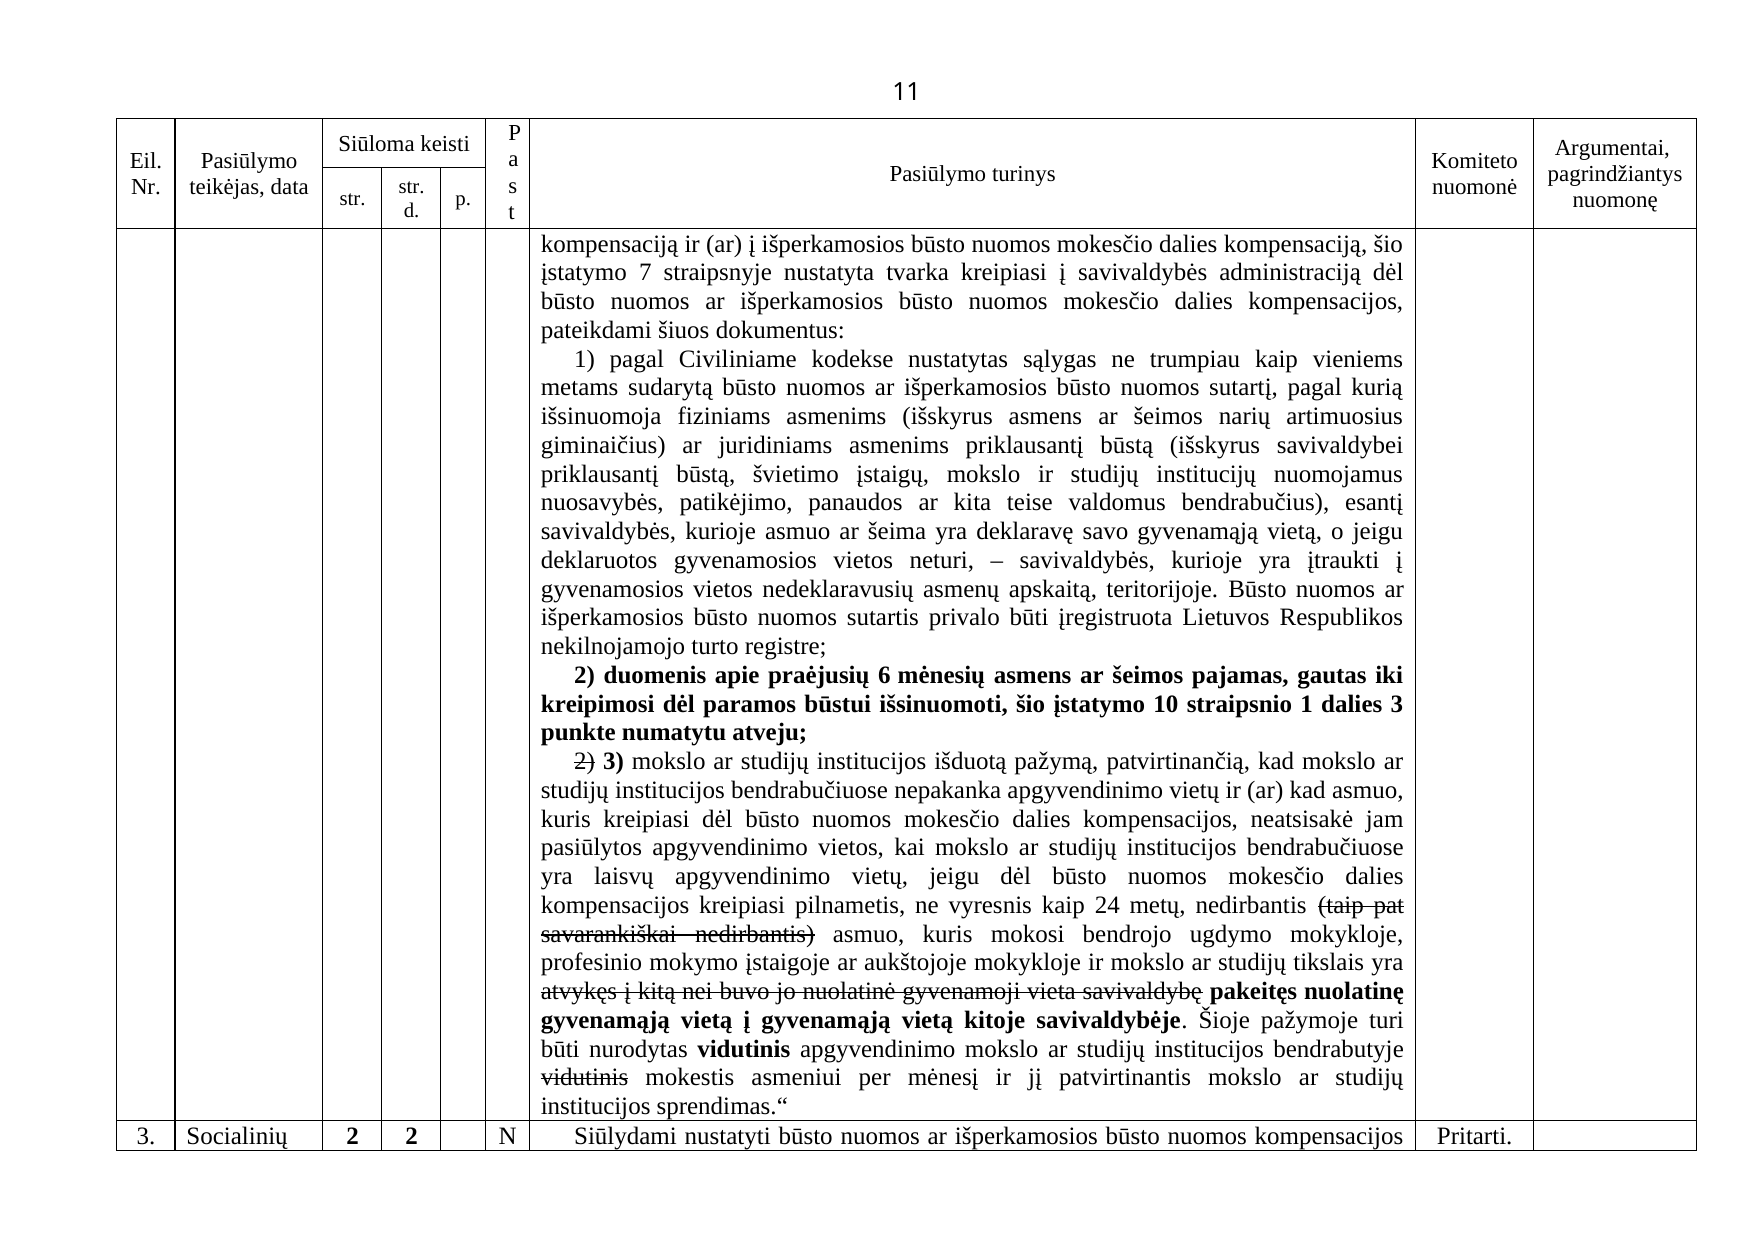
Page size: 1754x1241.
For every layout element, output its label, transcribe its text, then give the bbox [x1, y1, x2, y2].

table_cell Siūlydami nustatyti būsto nuomos ar išperkamosios būsto nuomos kompensacijos [530, 1121, 1415, 1150]
table_cell kompensaciją ir (ar) į išperkamosios būsto nuomos mokesčio dalies kompensaciją, šio įstatymo 7 straipsnyje nustatyta tvarka kreipiasi į savivaldybės administraciją dėl būsto nuomos ar išperkamosios būsto nuomos mokesčio dalies kompensacijos, pateikdami šiuos dokumentus: 1) pagal Civiliniame kodekse nustatytas sąlygas ne trumpiau kaip vieniems metams sudarytą būsto nuomos ar išperkamosios būsto nuomos sutartį, pagal kurią išsinuomoja fiziniams asmenims (išskyrus asmens ar šeimos narių artimuosius giminaičius) ar juridiniams asmenims priklausantį būstą (išskyrus savivaldybei priklausantį būstą, švietimo įstaigų, mokslo ir studijų institucijų nuomojamus nuosavybės, patikėjimo, panaudos ar kita teise valdomus bendrabučius), esantį savivaldybės, kurioje asmuo ar šeima yra deklaravę savo gyvenamąją vietą, o jeigu deklaruotos gyvenamosios vietos neturi, – savivaldybės, kurioje yra įtraukti į gyvenamosios vietos nedeklaravusių asmenų apskaitą, teritorijoje. Būsto nuomos ar išperkamosios būsto nuomos sutartis privalo būti įregistruota Lietuvos Respublikos nekilnojamojo turto registre; 2) duomenis apie praėjusių 6 mėnesių asmens ar šeimos pajamas, gautas iki kreipimosi dėl paramos būstui išsinuomoti, šio įstatymo 10 straipsnio 1 dalies 3 punkte numatytu atveju; 2) 3) mokslo ar studijų institucijos išduotą pažymą, patvirtinančią, kad mokslo ar studijų institucijos bendrabučiuose nepakanka apgyvendinimo vietų ir (ar) kad asmuo, kuris kreipiasi dėl būsto nuomos mokesčio dalies kompensacijos, neatsisakė jam pasiūlytos apgyvendinimo vietos, kai mokslo ar studijų institucijos bendrabučiuose yra laisvų apgyvendinimo vietų, jeigu dėl būsto nuomos mokesčio dalies kompensacijos kreipiasi pilnametis, ne vyresnis kaip 24 metų, nedirbantis (taip pat savarankiškai nedirbantis) asmuo, kuris mokosi bendrojo ugdymo mokykloje, profesinio mokymo įstaigoje ar aukštojoje mokykloje ir mokslo ar studijų tikslais yra atvykęs į kitą nei buvo jo nuolatinė gyvenamoji vieta savivaldybę pakeitęs nuolatinę gyvenamąją vietą į gyvenamąją vietą kitoje savivaldybėje. Šioje pažymoje turi būti nurodytas vidutinis apgyvendinimo mokslo ar studijų institucijos bendrabutyje vidutinis mokestis asmeniui per mėnesį ir jį patvirtinantis mokslo ar studijų institucijos sprendimas.“ [530, 229, 1415, 1120]
table_cell [441, 229, 485, 1120]
table_cell str. [323, 168, 381, 228]
table_header Argumentai, pagrindžiantys nuomonę [1534, 119, 1696, 228]
table_cell Pritarti. [1416, 1121, 1533, 1150]
table_cell [1534, 229, 1696, 1120]
table_cell [176, 229, 322, 1120]
table_cell 3. [117, 1121, 174, 1150]
table_header Komiteto nuomonė [1416, 119, 1533, 228]
table_header Pastabos [486, 119, 529, 228]
table_cell 2 [323, 1121, 381, 1150]
table_header Siūloma keisti [323, 119, 485, 167]
table_cell p. [441, 168, 485, 228]
table_cell 2 [382, 1121, 440, 1150]
table_cell [441, 1121, 485, 1150]
table_cell [117, 229, 174, 1120]
table_header Eil. Nr. [117, 119, 174, 228]
table_cell [323, 229, 381, 1120]
table_header Pasiūlymo turinys [530, 119, 1415, 228]
table_cell str. d. [382, 168, 440, 228]
table_cell [1416, 229, 1533, 1120]
table_cell Socialinių [176, 1121, 322, 1150]
table_header Pasiūlymo teikėjas, data [176, 119, 322, 228]
table_cell [486, 229, 529, 1120]
table_cell [382, 229, 440, 1120]
table_cell N [486, 1121, 529, 1150]
table_cell [1534, 1121, 1696, 1150]
